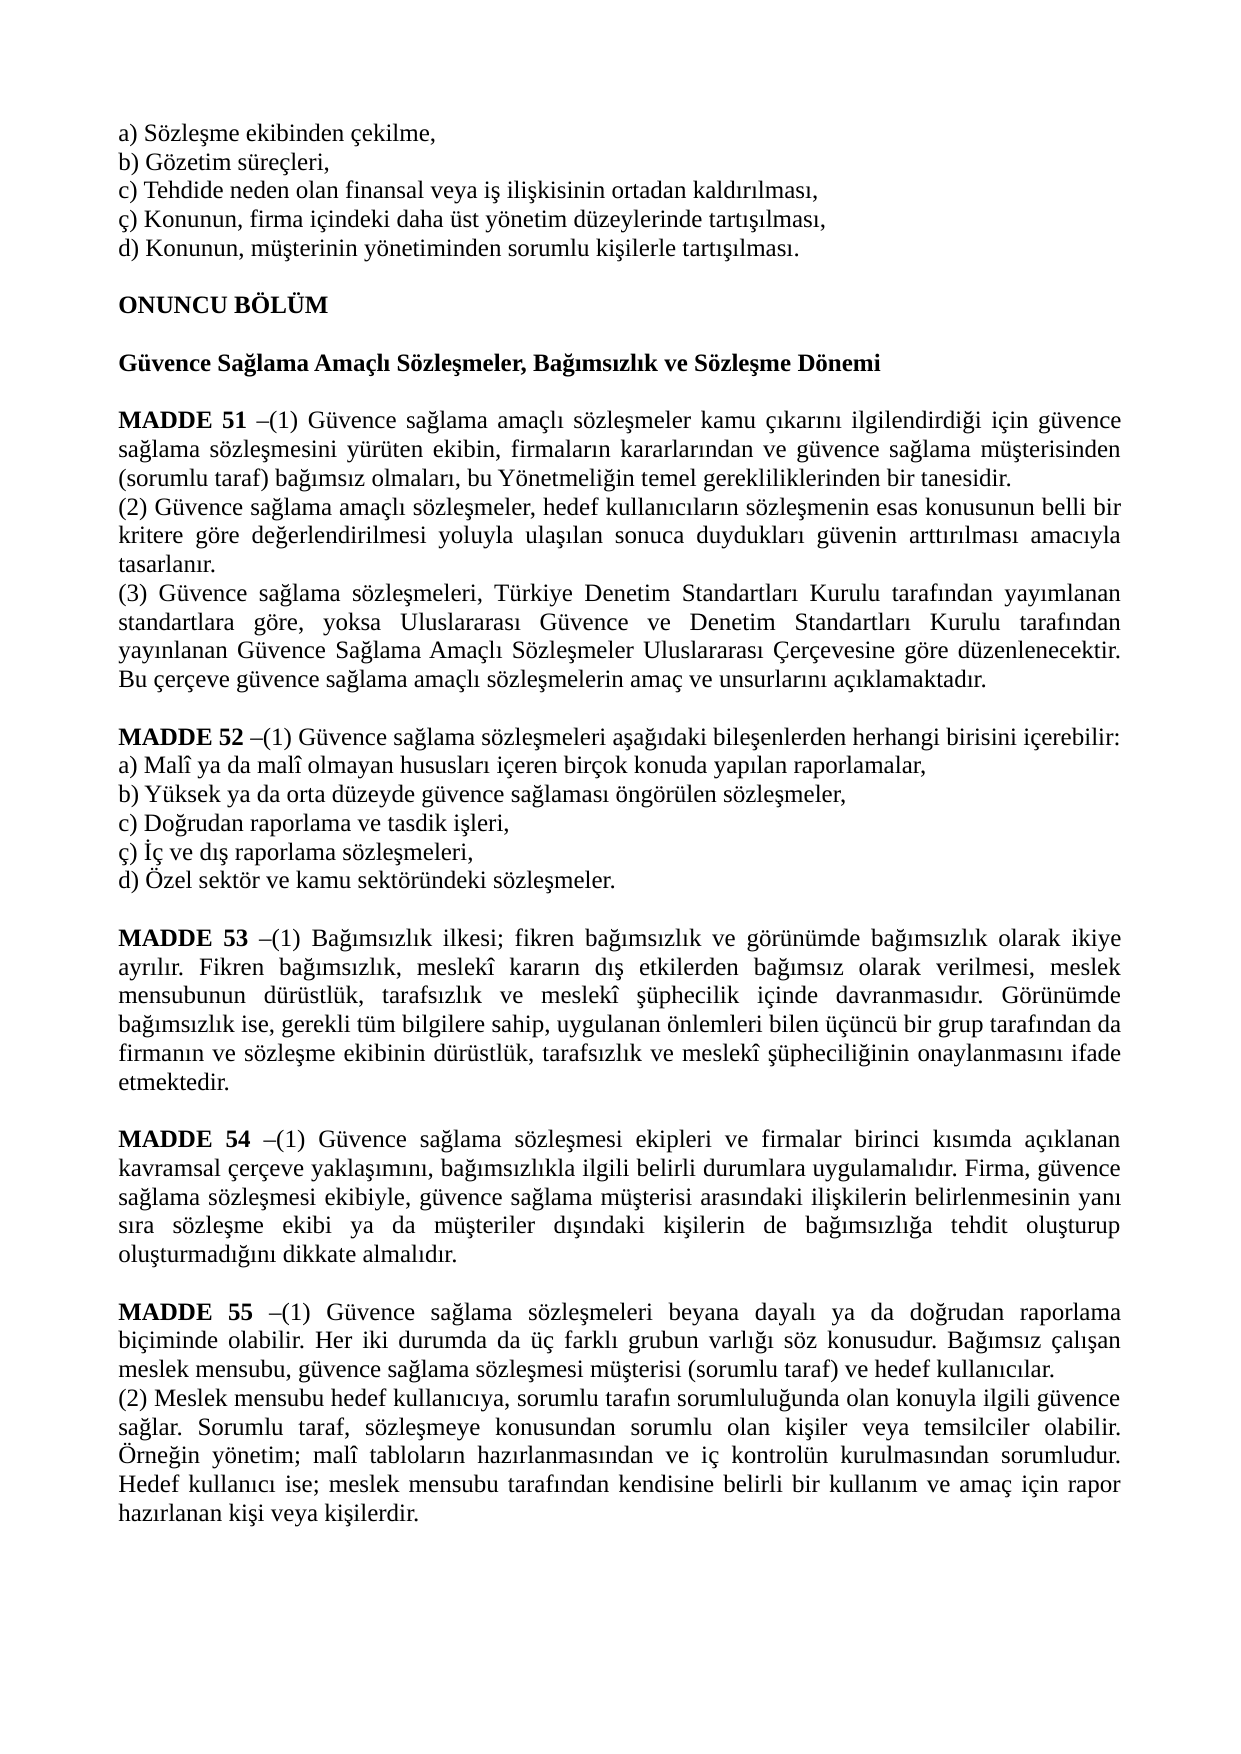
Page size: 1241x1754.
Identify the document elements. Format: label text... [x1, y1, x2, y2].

text MADDE 52 –(1) Güvence sağlama sözleşmeleri aşağıdaki bileşenlerden herhangi birisini içerebilir: [118, 722, 1122, 751]
text ONUNCU BÖLÜM [118, 291, 1122, 319]
text c) Doğrudan raporlama ve tasdik işleri, [118, 808, 1122, 837]
text b) Gözetim süreçleri, [118, 147, 1122, 176]
text c) Tehdide neden olan finansal veya iş ilişkisinin ortadan kaldırılması, [118, 176, 1122, 204]
text Güvence Sağlama Amaçlı Sözleşmeler, Bağımsızlık ve Sözleşme Dönemi [118, 348, 1122, 377]
text MADDE 54 –(1) Güvence sağlama sözleşmesi ekipleri ve firmalar birinci kısımda açıklanan kavramsal çerçeve yaklaşımını, bağımsızlıkla ilgili belirli durumlara uygulamalıdır. Firma, güvence sağlama sözleşmesi ekibiyle, güvence sağlama müşterisi arasındaki ilişkilerin belirlenmesinin yanı sıra sözleşme ekibi ya da müşteriler dışındaki kişilerin de bağımsızlığa tehdit oluşturup oluşturmadığını dikkate almalıdır. [118, 1124, 1122, 1268]
text a) Sözleşme ekibinden çekilme, [118, 118, 1122, 147]
text MADDE 53 –(1) Bağımsızlık ilkesi; fikren bağımsızlık ve görünümde bağımsızlık olarak ikiye ayrılır. Fikren bağımsızlık, meslekî kararın dış etkilerden bağımsız olarak verilmesi, meslek mensubunun dürüstlük, tarafsızlık ve meslekî şüphecilik içinde davranmasıdır. Görünümde bağımsızlık ise, gerekli tüm bilgilere sahip, uygulanan önlemleri bilen üçüncü bir grup tarafından da firmanın ve sözleşme ekibinin dürüstlük, tarafsızlık ve meslekî şüpheciliğinin onaylanmasını ifade etmektedir. [118, 923, 1122, 1096]
text b) Yüksek ya da orta düzeyde güvence sağlaması öngörülen sözleşmeler, [118, 779, 1122, 808]
text a) Malî ya da malî olmayan hususları içeren birçok konuda yapılan raporlamalar, [118, 751, 1122, 779]
text MADDE 55 –(1) Güvence sağlama sözleşmeleri beyana dayalı ya da doğrudan raporlama biçiminde olabilir. Her iki durumda da üç farklı grubun varlığı söz konusudur. Bağımsız çalışan meslek mensubu, güvence sağlama sözleşmesi müşterisi (sorumlu taraf) ve hedef kullanıcılar. [118, 1297, 1122, 1383]
text ç) İç ve dış raporlama sözleşmeleri, [118, 837, 1122, 866]
text d) Konunun, müşterinin yönetiminden sorumlu kişilerle tartışılması. [118, 233, 1122, 262]
text (2) Güvence sağlama amaçlı sözleşmeler, hedef kullanıcıların sözleşmenin esas konusunun belli bir kritere göre değerlendirilmesi yoluyla ulaşılan sonuca duydukları güvenin arttırılması amacıyla tasarlanır. [118, 492, 1122, 578]
text (2) Meslek mensubu hedef kullanıcıya, sorumlu tarafın sorumluluğunda olan konuyla ilgili güvence sağlar. Sorumlu taraf, sözleşmeye konusundan sorumlu olan kişiler veya temsilciler olabilir. Örneğin yönetim; malî tabloların hazırlanmasından ve iç kontrolün kurulmasından sorumludur. Hedef kullanıcı ise; meslek mensubu tarafından kendisine belirli bir kullanım ve amaç için rapor hazırlanan kişi veya kişilerdir. [118, 1383, 1122, 1527]
text MADDE 51 –(1) Güvence sağlama amaçlı sözleşmeler kamu çıkarını ilgilendirdiği için güvence sağlama sözleşmesini yürüten ekibin, firmaların kararlarından ve güvence sağlama müşterisinden (sorumlu taraf) bağımsız olmaları, bu Yönetmeliğin temel gerekliliklerinden bir tanesidir. [118, 406, 1122, 492]
text d) Özel sektör ve kamu sektöründeki sözleşmeler. [118, 866, 1122, 894]
text (3) Güvence sağlama sözleşmeleri, Türkiye Denetim Standartları Kurulu tarafından yayımlanan standartlara göre, yoksa Uluslararası Güvence ve Denetim Standartları Kurulu tarafından yayınlanan Güvence Sağlama Amaçlı Sözleşmeler Uluslararası Çerçevesine göre düzenlenecektir. Bu çerçeve güvence sağlama amaçlı sözleşmelerin amaç ve unsurlarını açıklamaktadır. [118, 578, 1122, 693]
text ç) Konunun, firma içindeki daha üst yönetim düzeylerinde tartışılması, [118, 204, 1122, 233]
